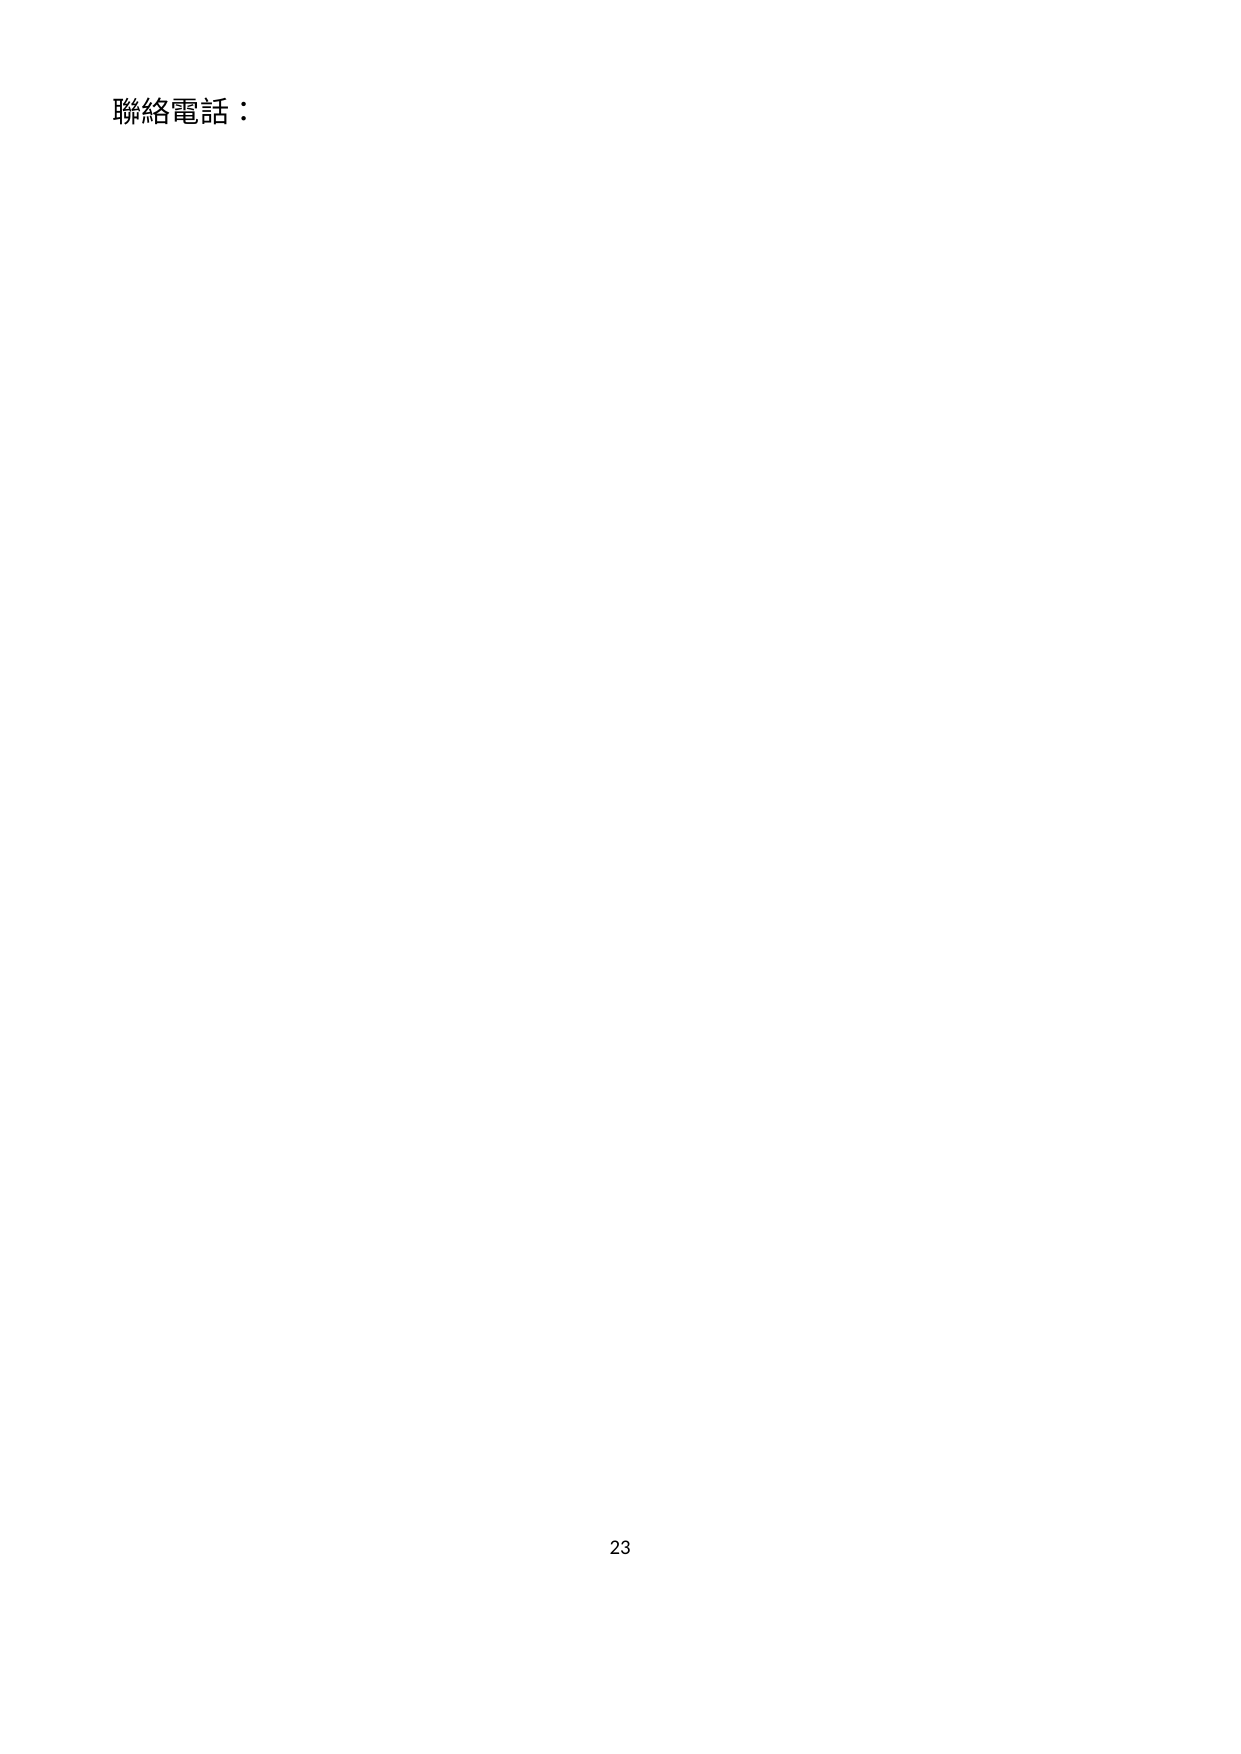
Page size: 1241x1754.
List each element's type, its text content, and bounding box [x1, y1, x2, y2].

text 聯絡電話： [112, 89, 1128, 131]
